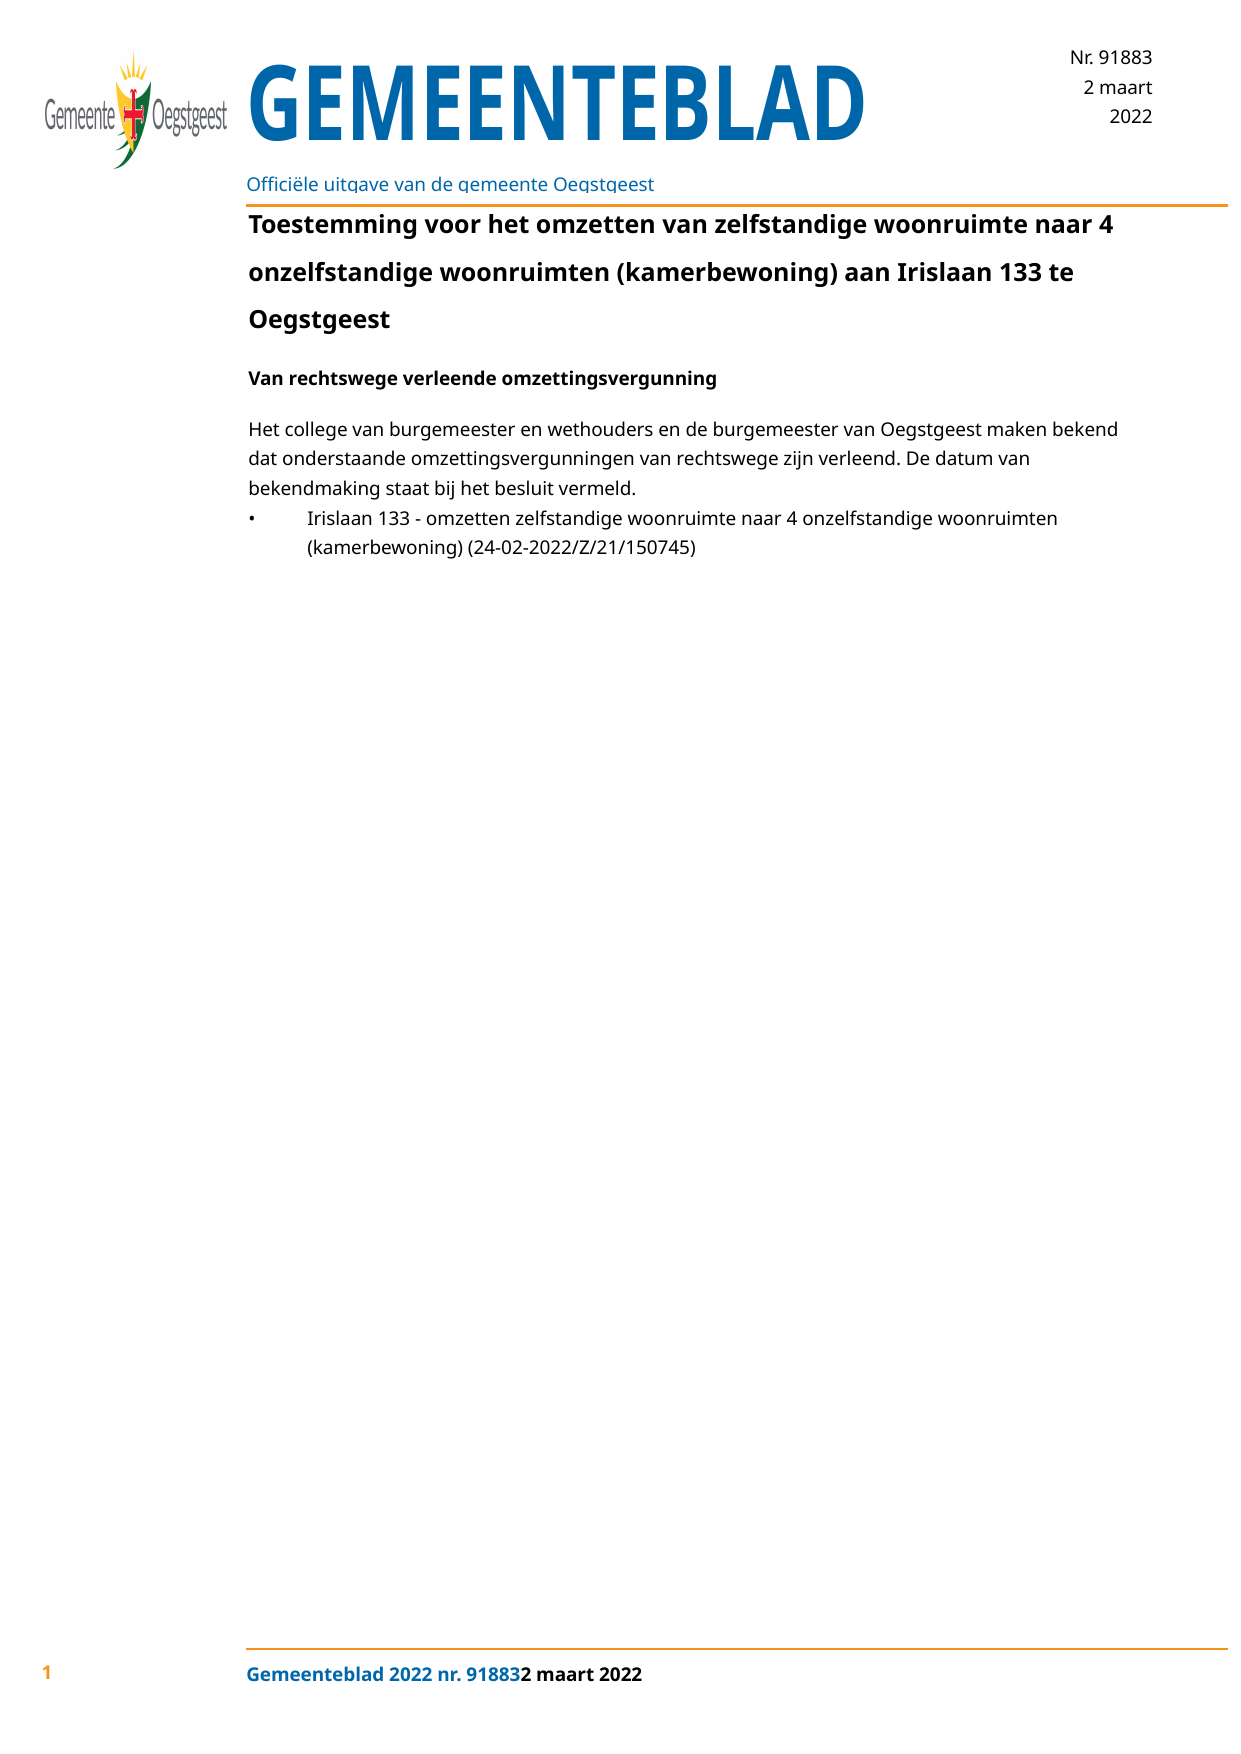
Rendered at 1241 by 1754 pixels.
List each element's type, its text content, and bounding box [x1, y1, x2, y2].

text Toestemming voor het omzetten van zelfstandige woonruimte naar 4 onzelfstandige woonruimten (kamerbewoning) aan Irislaan 133 te Oegstgeest [248, 207, 1152, 336]
picture [41, 47, 231, 172]
text Van rechtswege verleende omzettingsvergunning [248, 366, 1152, 391]
text Het college van burgemeester en wethouders en de burgemeester van Oegstgeest maken bekend dat onderstaande omzettingsvergunningen van rechtswege zijn verleend. De datum van bekendmaking staat bij het besluit vermeld. [248, 416, 1152, 501]
list Irislaan 133 - omzetten zelfstandige woonruimte naar 4 onzelfstandige woonruimten (kamerbewoning) (24-02-2022/Z/21/150745) [248, 505, 1152, 560]
